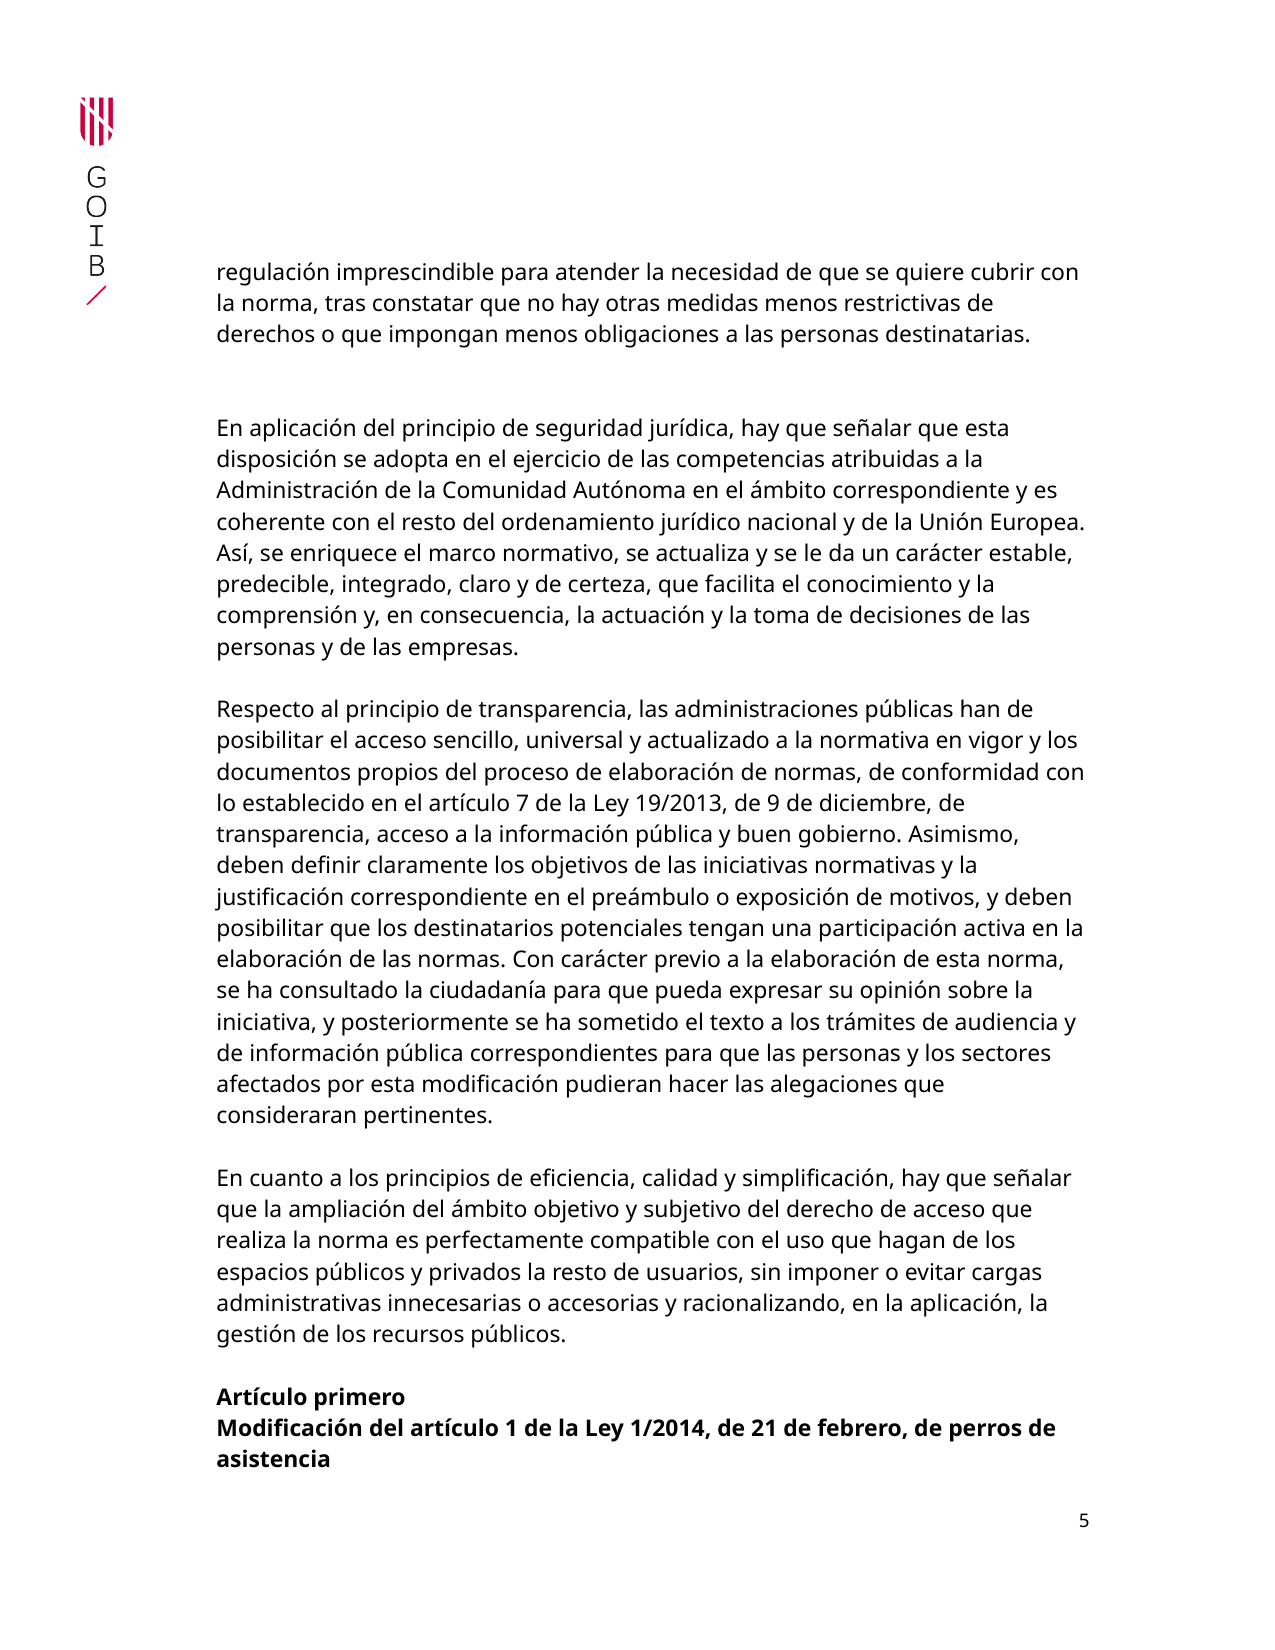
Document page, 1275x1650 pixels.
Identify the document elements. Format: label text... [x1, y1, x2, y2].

text En aplicación del principio de seguridad jurídica, hay que señalar que esta disposición se adopta en el ejercicio de las competencias atribuidas a la Administración de la Comunidad Autónoma en el ámbito correspondiente y es coherente con el resto del ordenamiento jurídico nacional y de la Unión Europea. Así, se enriquece el marco normativo, se actualiza y se le da un carácter estable, predecible, integrado, claro y de certeza, que facilita el conocimiento y la comprensión y, en consecuencia, la actuación y la toma de decisiones de las personas y de las empresas. [216, 412, 1089, 662]
text Artículo primero [216, 1381, 1089, 1412]
text Respecto al principio de transparencia, las administraciones públicas han de posibilitar el acceso sencillo, universal y actualizado a la normativa en vigor y los documentos propios del proceso de elaboración de normas, de conformidad con lo establecido en el artículo 7 de la Ley 19/2013, de 9 de diciembre, de transparencia, acceso a la información pública y buen gobierno. Asimismo, deben definir claramente los objetivos de las iniciativas normativas y la justificación correspondiente en el preámbulo o exposición de motivos, y deben posibilitar que los destinatarios potenciales tengan una participación activa en la elaboración de las normas. Con carácter previo a la elaboración de esta norma, se ha consultado la ciudadanía para que pueda expresar su opinión sobre la iniciativa, y posteriormente se ha sometido el texto a los trámites de audiencia y de información pública correspondientes para que las personas y los sectores afectados por esta modificación pudieran hacer las alegaciones que consideraran pertinentes. [216, 693, 1089, 1131]
text En cuanto a los principios de eficiencia, calidad y simplificación, hay que señalar que la ampliación del ámbito objetivo y subjetivo del derecho de acceso que realiza la norma es perfectamente compatible con el uso que hagan de los espacios públicos y privados la resto de usuarios, sin imponer o evitar cargas administrativas innecesarias o accesorias y racionalizando, en la aplicación, la gestión de los recursos públicos. [216, 1162, 1089, 1349]
picture [52, 74, 142, 336]
text regulación imprescindible para atender la necesidad de que se quiere cubrir con la norma, tras constatar que no hay otras medidas menos restrictivas de derechos o que impongan menos obligaciones a las personas destinatarias. [216, 256, 1089, 349]
text Modificación del artículo 1 de la Ley 1/2014, de 21 de febrero, de perros de asistencia [216, 1412, 1089, 1474]
